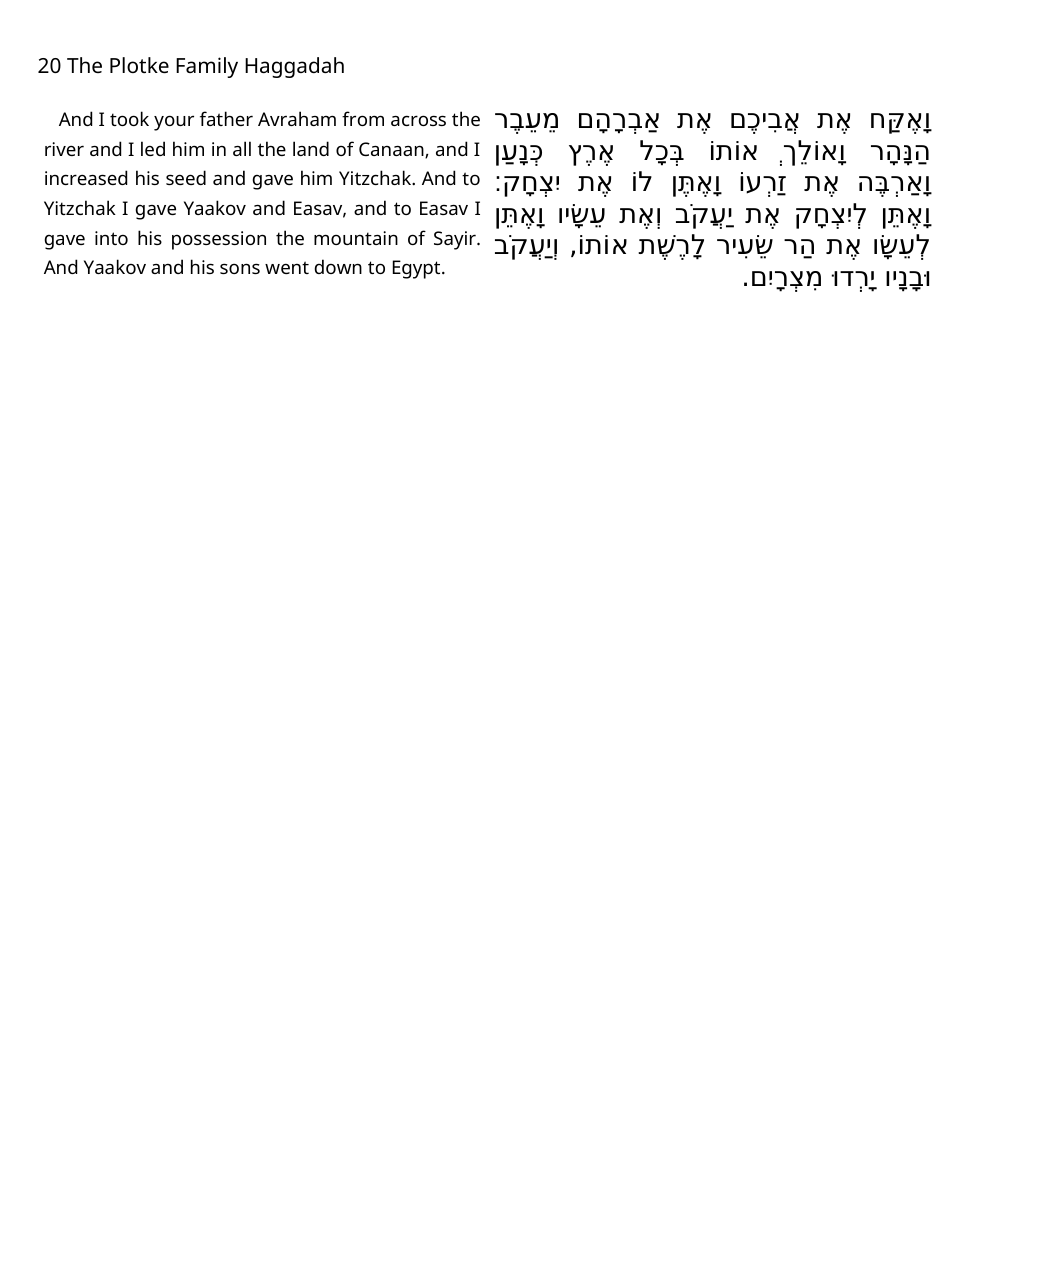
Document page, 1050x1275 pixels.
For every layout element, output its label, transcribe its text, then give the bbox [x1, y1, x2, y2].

table_cell And I took your father Avraham from across the river and I led him in all the land of Canaan, and I increased his seed and gave him Yitzchak. And to Yitzchak I gave Yaakov and Easav, and to Easav I gave into his possession the mountain of Sayir. And Yaakov and his sons went down to Egypt. [38, 96, 487, 293]
table_cell וָאֶקַּח אֶת אֲבִיכֶם אֶת אַבְרָהָם מֵעֵבֶר הַנָּהָר וָאוֹלֵךְ אוֹתוֹ בְּכָל אֶרֶץ כְּנָעַן וָאַרְבֶּה אֶת זַרְעוֹ וָאֶתֶּן לוֹ אֶת יִצְחָק׃ וָאֶתֵּן לְיִצְחָק אֶת יַעֲקֹב וְאֶת עֵשָׂיו וָאֶתֵּן לְעֵשָׂו אֶת הַר שֵׂעִיר לָרֶשֶׁת אוֹתוֹ, וְיַעֲקֹב וּבָנָיו יָרְדוּ מִצְרָיִם. [488, 96, 937, 293]
